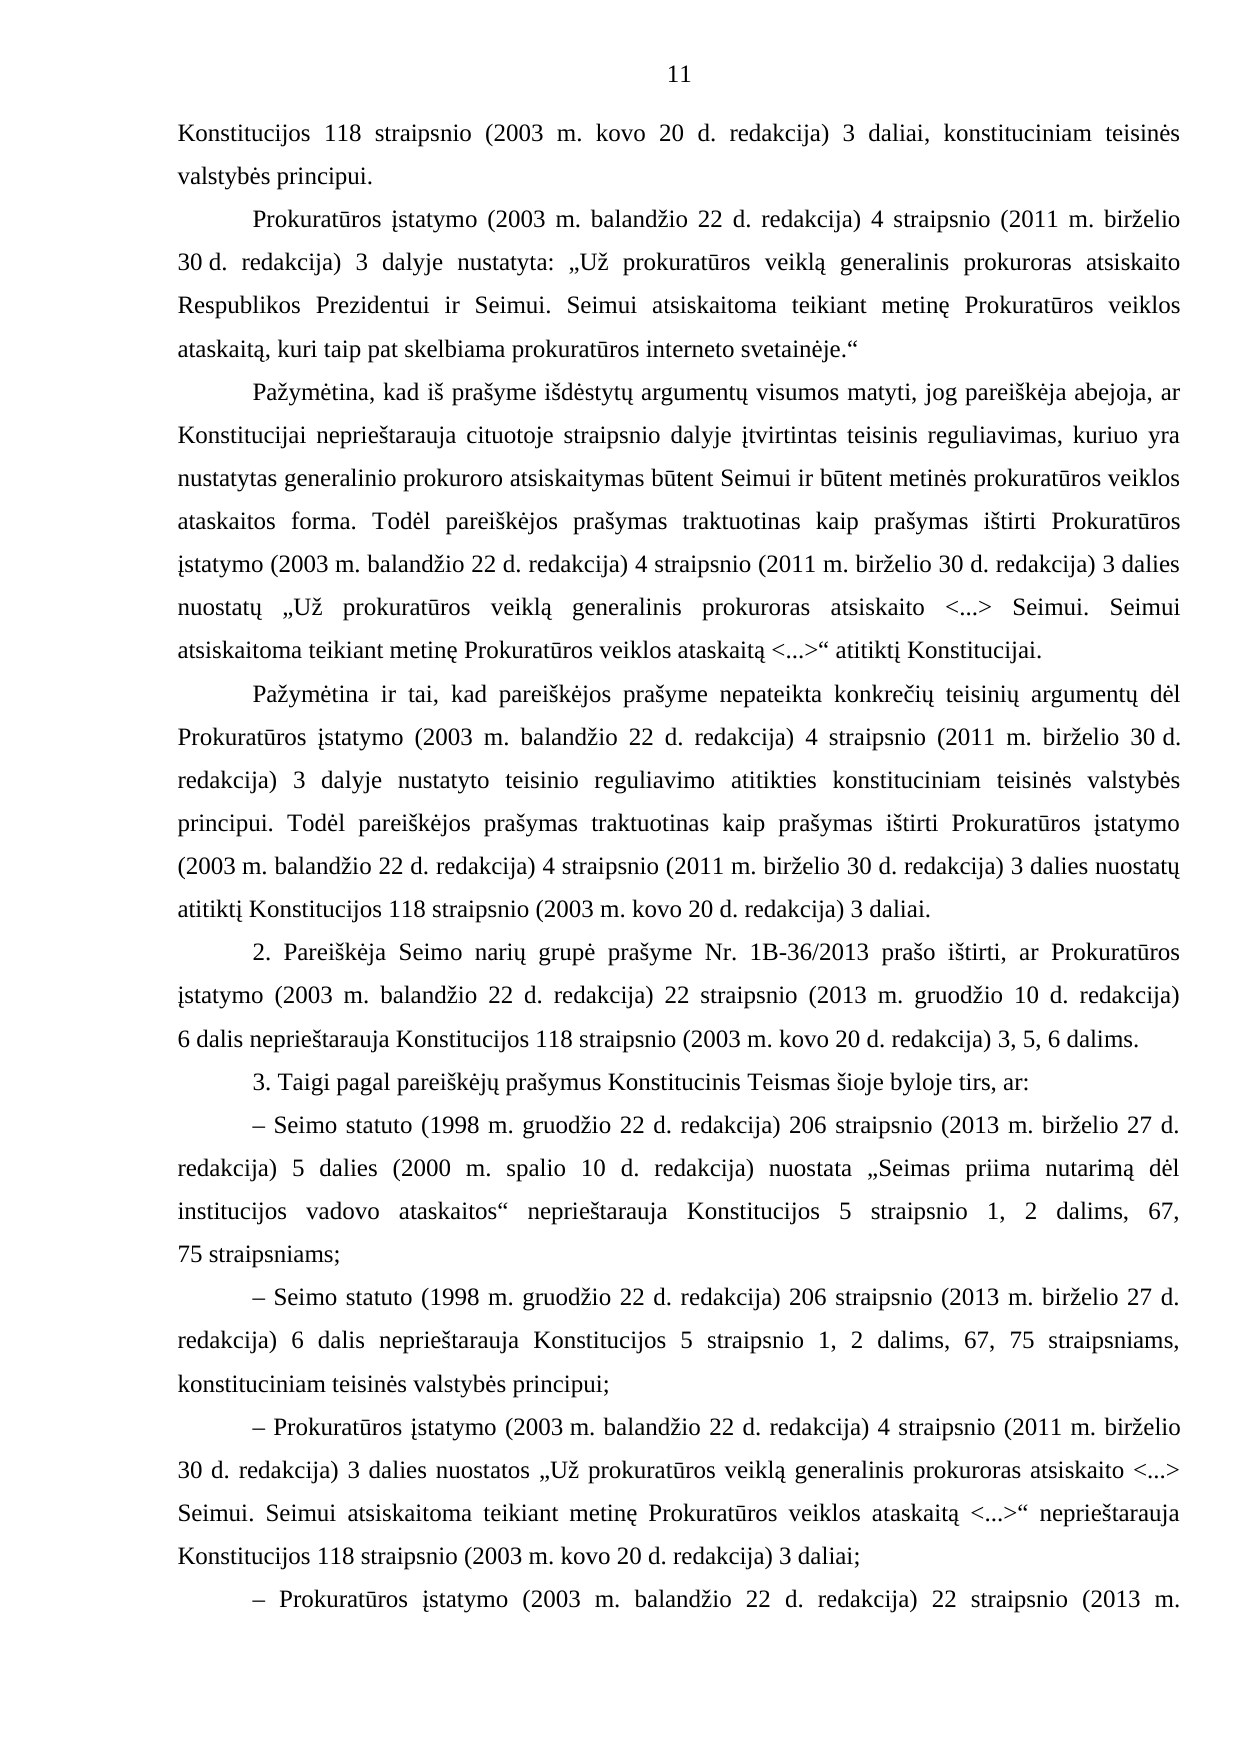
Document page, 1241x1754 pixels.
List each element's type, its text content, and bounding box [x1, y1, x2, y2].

text – Prokuratūros įstatymo (2003 m. balandžio 22 d. redakcija) 22 straipsnio (2013 m. [177, 1584, 1181, 1613]
text – Seimo statuto (1998 m. gruodžio 22 d. redakcija) 206 straipsnio (2013 m. birželio 27 d. redakcija) 6 dalis neprieštarauja Konstitucijos 5 straipsnio 1, 2 dalims, 67, 75 straipsniams, konstituciniam teisinės valstybės principui; [177, 1282, 1181, 1397]
text – Prokuratūros įstatymo (2003 m. balandžio 22 d. redakcija) 4 straipsnio (2011 m. birželio 30 d. redakcija) 3 dalies nuostatos „Už prokuratūros veiklą generalinis prokuroras atsiskaito <...> Seimui. Seimui atsiskaitoma teikiant metinę Prokuratūros veiklos ataskaitą <...>“ neprieštarauja Konstitucijos 118 straipsnio (2003 m. kovo 20 d. redakcija) 3 daliai; [177, 1412, 1181, 1570]
text Konstitucijos 118 straipsnio (2003 m. kovo 20 d. redakcija) 3 daliai, konstituciniam teisinės valstybės principui. [177, 118, 1181, 190]
text Pažymėtina, kad iš prašyme išdėstytų argumentų visumos matyti, jog pareiškėja abejoja, ar Konstitucijai neprieštarauja cituotoje straipsnio dalyje įtvirtintas teisinis reguliavimas, kuriuo yra nustatytas generalinio prokuroro atsiskaitymas būtent Seimui ir būtent metinės prokuratūros veiklos ataskaitos forma. Todėl pareiškėjos prašymas traktuotinas kaip prašymas ištirti Prokuratūros įstatymo (2003 m. balandžio 22 d. redakcija) 4 straipsnio (2011 m. birželio 30 d. redakcija) 3 dalies nuostatų „Už prokuratūros veiklą generalinis prokuroras atsiskaito <...> Seimui. Seimui atsiskaitoma teikiant metinę Prokuratūros veiklos ataskaitą <...>“ atitiktį Konstitucijai. [177, 377, 1181, 664]
text 3. Taigi pagal pareiškėjų prašymus Konstitucinis Teismas šioje byloje tirs, ar: [177, 1067, 1181, 1096]
text Prokuratūros įstatymo (2003 m. balandžio 22 d. redakcija) 4 straipsnio (2011 m. birželio 30 d. redakcija) 3 dalyje nustatyta: „Už prokuratūros veiklą generalinis prokuroras atsiskaito Respublikos Prezidentui ir Seimui. Seimui atsiskaitoma teikiant metinę Prokuratūros veiklos ataskaitą, kuri taip pat skelbiama prokuratūros interneto svetainėje.“ [177, 204, 1181, 362]
text – Seimo statuto (1998 m. gruodžio 22 d. redakcija) 206 straipsnio (2013 m. birželio 27 d. redakcija) 5 dalies (2000 m. spalio 10 d. redakcija) nuostata „Seimas priima nutarimą dėl institucijos vadovo ataskaitos“ neprieštarauja Konstitucijos 5 straipsnio 1, 2 dalims, 67, 75 straipsniams; [177, 1110, 1181, 1268]
text 2. Pareiškėja Seimo narių grupė prašyme Nr. 1B-36/2013 prašo ištirti, ar Prokuratūros įstatymo (2003 m. balandžio 22 d. redakcija) 22 straipsnio (2013 m. gruodžio 10 d. redakcija) 6 dalis neprieštarauja Konstitucijos 118 straipsnio (2003 m. kovo 20 d. redakcija) 3, 5, 6 dalims. [177, 937, 1181, 1052]
text Pažymėtina ir tai, kad pareiškėjos prašyme nepateikta konkrečių teisinių argumentų dėl Prokuratūros įstatymo (2003 m. balandžio 22 d. redakcija) 4 straipsnio (2011 m. birželio 30 d. redakcija) 3 dalyje nustatyto teisinio reguliavimo atitikties konstituciniam teisinės valstybės principui. Todėl pareiškėjos prašymas traktuotinas kaip prašymas ištirti Prokuratūros įstatymo (2003 m. balandžio 22 d. redakcija) 4 straipsnio (2011 m. birželio 30 d. redakcija) 3 dalies nuostatų atitiktį Konstitucijos 118 straipsnio (2003 m. kovo 20 d. redakcija) 3 daliai. [177, 679, 1181, 923]
